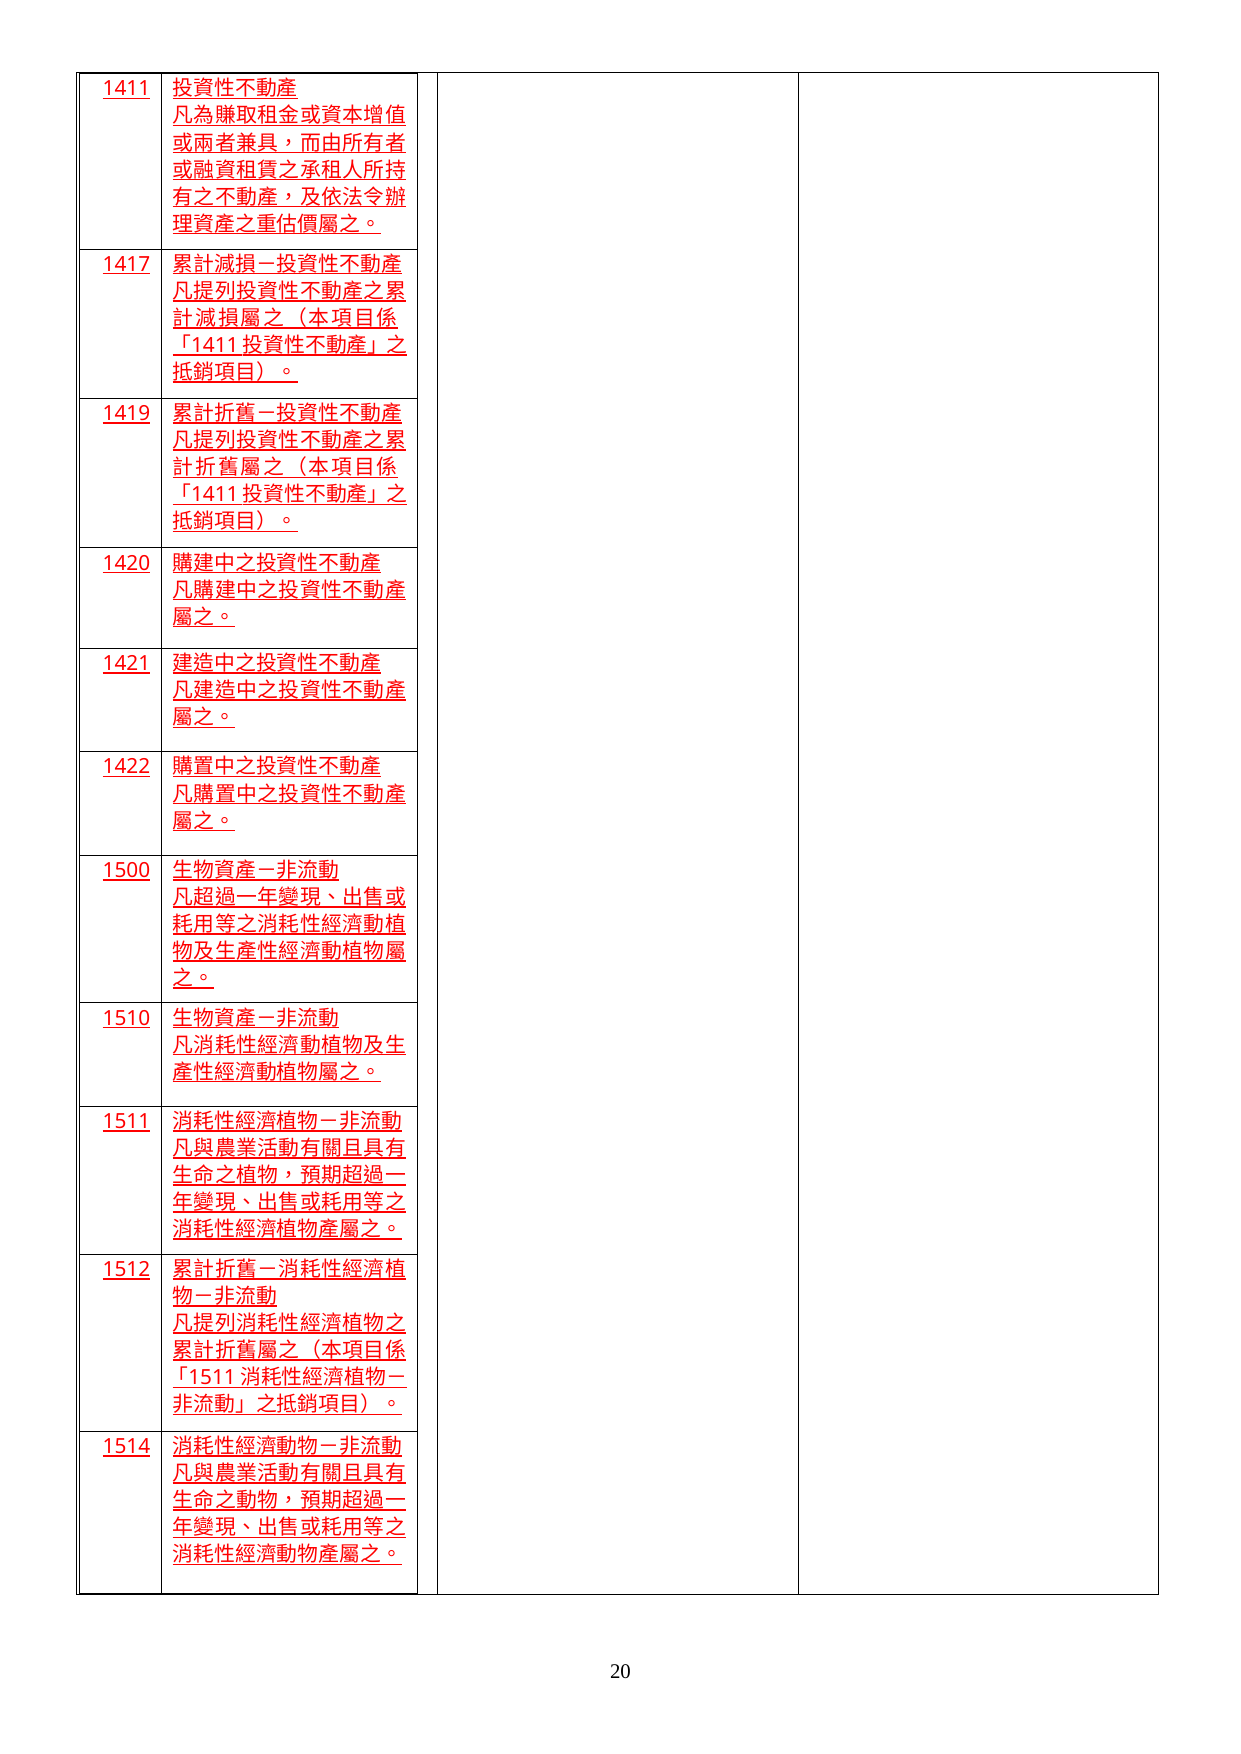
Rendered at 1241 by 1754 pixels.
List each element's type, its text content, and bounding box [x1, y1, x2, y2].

table_cell 二十、資產類會計科目名稱、編號及定義如下表： [438, 73, 798, 1594]
table_cell 累計減損－投資性不動產 凡提列投資性不動產之累計減損屬之（本項目係「1411投資性不動產」之抵銷項目）。 [162, 250, 417, 398]
table_cell 1511 [80, 1107, 161, 1254]
table_cell 累計折舊－投資性不動產 凡提列投資性不動產之累計折舊屬之（本項目係「1411投資性不動產」之抵銷項目）。 [162, 399, 417, 547]
table_cell 1510 [80, 1003, 161, 1106]
table_cell 1419 [80, 399, 161, 547]
table_cell 建造中之投資性不動產 凡建造中之投資性不動產屬之。 [162, 649, 417, 751]
table_cell 消耗性經濟動物－非流動 凡與農業活動有關且具有生命之動物，預期超過一年變現、出售或耗用等之消耗性經濟動物產屬之。 [162, 1432, 417, 1593]
table_cell 生物資產－非流動 凡消耗性經濟動植物及生產性經濟動植物屬之。 [162, 1003, 417, 1106]
table_cell 1514 [80, 1432, 161, 1593]
table_cell 1422 [80, 752, 161, 854]
table_cell 1512 [80, 1255, 161, 1431]
table_cell 購建中之投資性不動產 凡購建中之投資性不動產屬之。 [162, 548, 417, 648]
table_cell 生物資產－非流動 凡超過一年變現、出售或耗用等之消耗性經濟動植物及生產性經濟動植物屬之。 [162, 856, 417, 1002]
table_cell [418, 73, 437, 1594]
table_cell 1411 [80, 74, 161, 248]
table_cell 累計折舊－消耗性經濟植物－非流動 凡提列消耗性經濟植物之累計折舊屬之（本項目係「1511消耗性經濟植物－非流動」之抵銷項目）。 [162, 1255, 417, 1431]
table_cell [799, 73, 1158, 1594]
table_cell 1421 [80, 649, 161, 751]
table_cell 1420 [80, 548, 161, 648]
table_cell 投資性不動產 凡為賺取租金或資本增值或兩者兼具，而由所有者或融資租賃之承租人所持有之不動產，及依法令辦理資產之重估價屬之。 [162, 74, 417, 248]
table_cell 1500 [80, 856, 161, 1002]
table_cell 消耗性經濟植物－非流動 凡與農業活動有關且具有生命之植物，預期超過一年變現、出售或耗用等之消耗性經濟植物產屬之。 [162, 1107, 417, 1254]
table_cell 1417 [80, 250, 161, 398]
table_cell 購置中之投資性不動產 凡購置中之投資性不動產屬之。 [162, 752, 417, 854]
